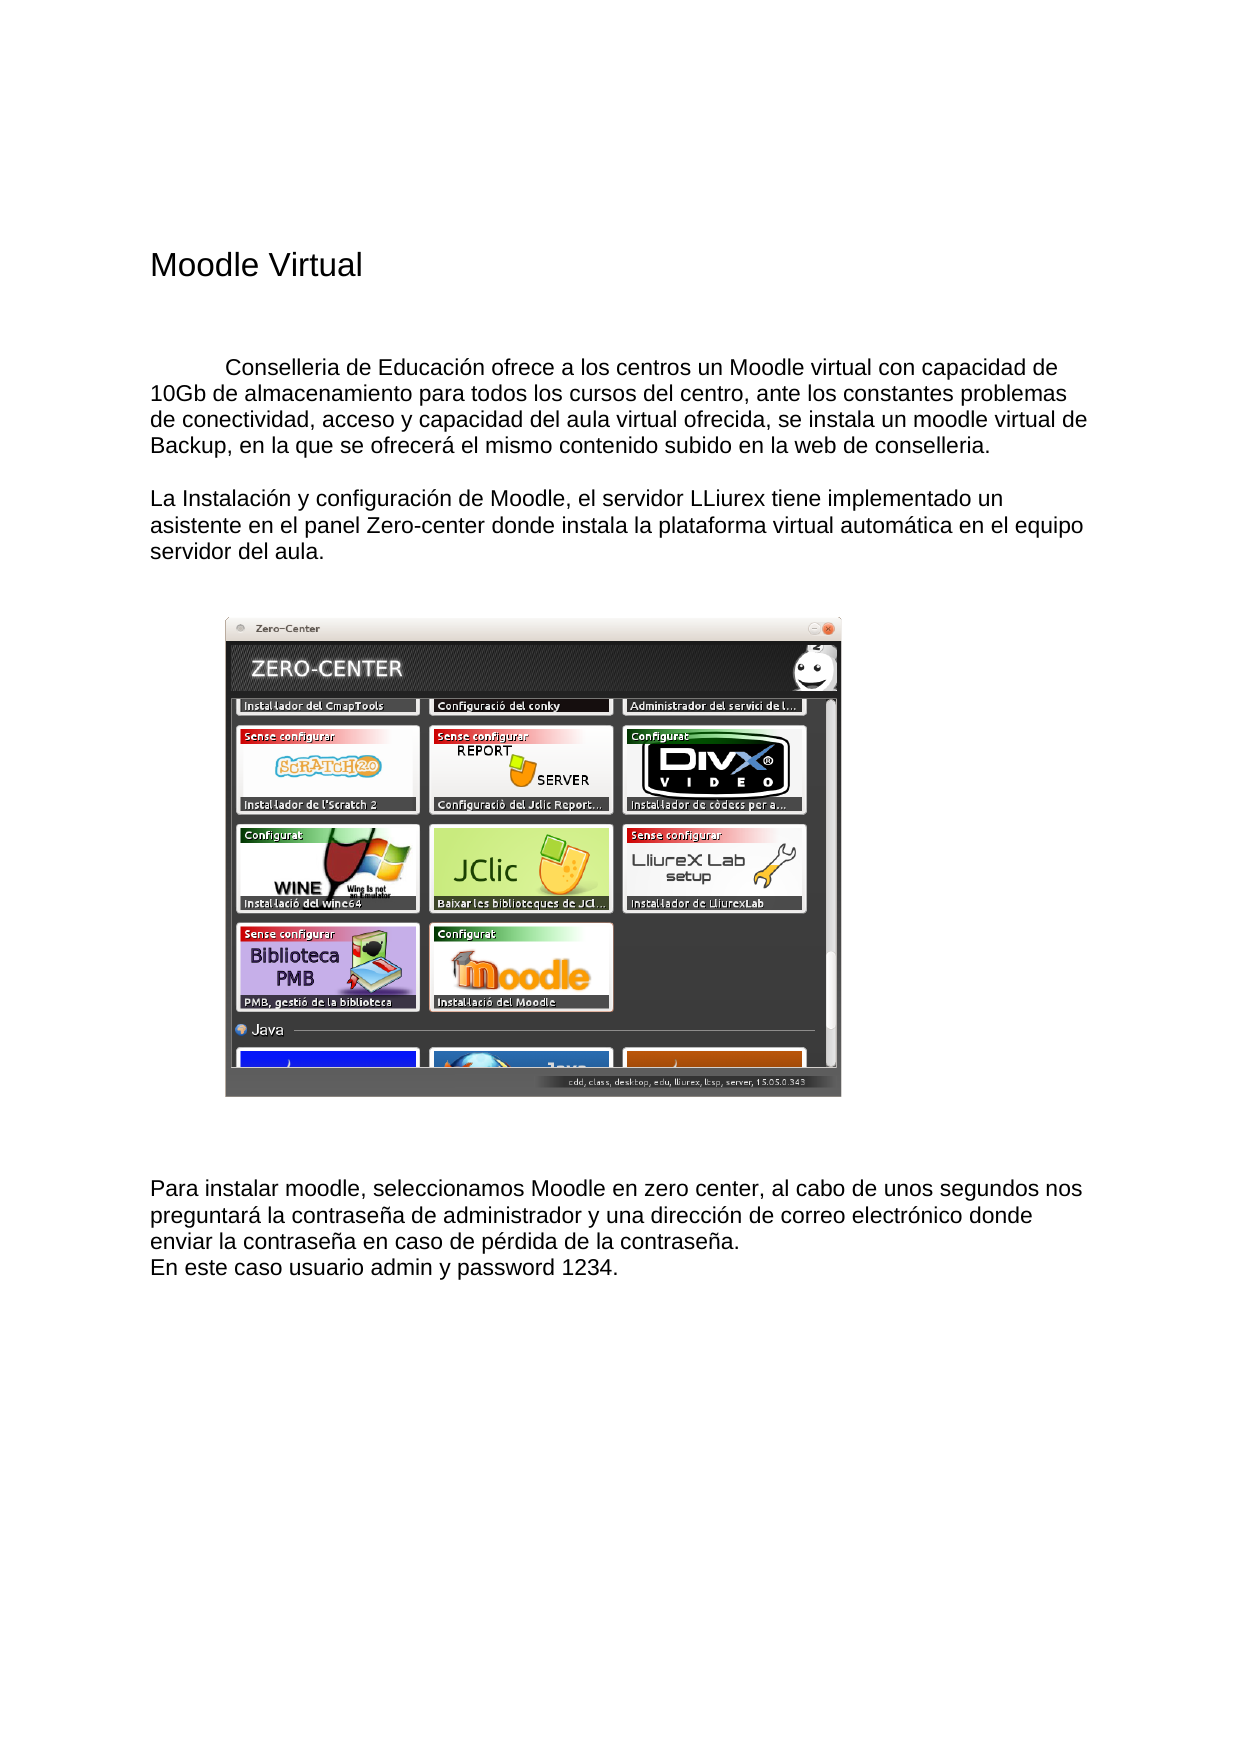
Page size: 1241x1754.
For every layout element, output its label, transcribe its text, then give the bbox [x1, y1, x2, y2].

text La Instalación y configuración de Moodle, el servidor LLiurex tiene implementado un asistente en el panel Zero-center donde instala la plataforma virtual automática en el equipo servidor del aula. [150, 485, 1090, 564]
picture [225, 617, 842, 1097]
text Conselleria de Educación ofrece a los centros un Moodle virtual con capacidad de 10Gb de almacenamiento para todos los cursos del centro, ante los constantes problemas de conectividad, acceso y capacidad del aula virtual ofrecida, se instala un moodle virtual de Backup, en la que se ofrecerá el mismo contenido subido en la web de conselleria. [150, 353, 1090, 459]
text En este caso usuario admin y password 1234. [150, 1254, 1090, 1281]
text Para instalar moodle, seleccionamos Moodle en zero center, al cabo de unos segundos nos preguntará la contraseña de administrador y una dirección de correo electrónico donde enviar la contraseña en caso de pérdida de la contraseña. [150, 1175, 1090, 1254]
subtitle Moodle Virtual [150, 245, 1090, 283]
